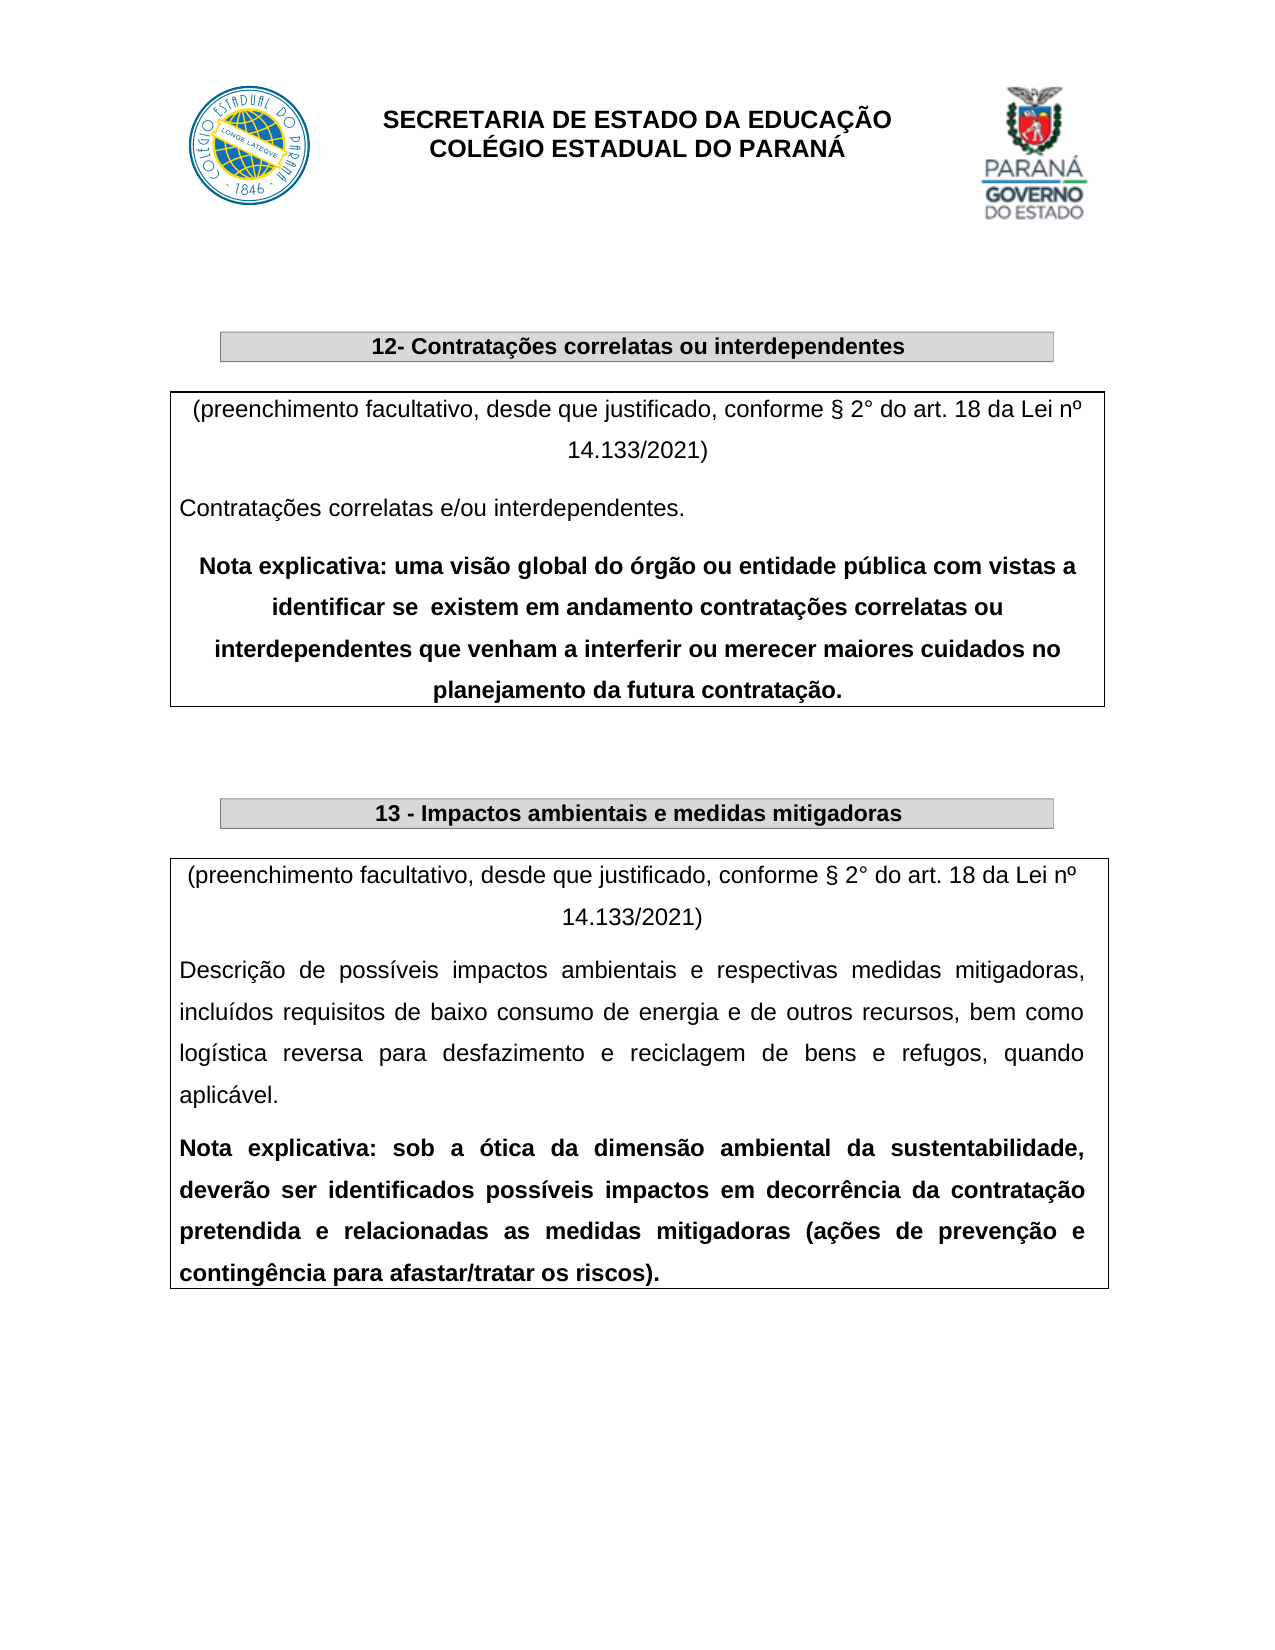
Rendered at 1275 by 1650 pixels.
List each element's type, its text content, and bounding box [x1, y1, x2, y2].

picture [179, 78, 319, 211]
text Nota explicativa: sob a ótica da dimensão ambiental da sustentabilidade, deverão ser identificados possíveis impactos em decorrência da contratação pretendida e relacionadas as medidas mitigadoras (ações de prevenção e contingência para afastar/tratar os riscos). [171, 1131, 1108, 1288]
picture [998, 78, 1096, 229]
text (preenchimento facultativo, desde que justificado, conforme § 2° do art. 18 da Lei nº 14.133/2021) [171, 859, 1108, 930]
subtitle (preenchimento facultativo, desde que justificado, conforme § 2° do art. 18 da Lei nº 14.133/2021) [171, 393, 1104, 463]
text Descrição de possíveis impactos ambientais e respectivas medidas mitigadoras, incluídos requisitos de baixo consumo de energia e de outros recursos, bem como logística reversa para desfazimento e reciclagem de bens e refugos, quando aplicável. [171, 953, 1108, 1108]
subtitle Nota explicativa: uma visão global do órgão ou entidade pública com vistas a identificar se existem em andamento contratações correlatas ou interdependentes que venham a interferir ou merecer maiores cuidados no planejamento da futura contratação. [171, 549, 1104, 706]
subtitle Contratações correlatas e/ou interdependentes. [171, 491, 1104, 521]
